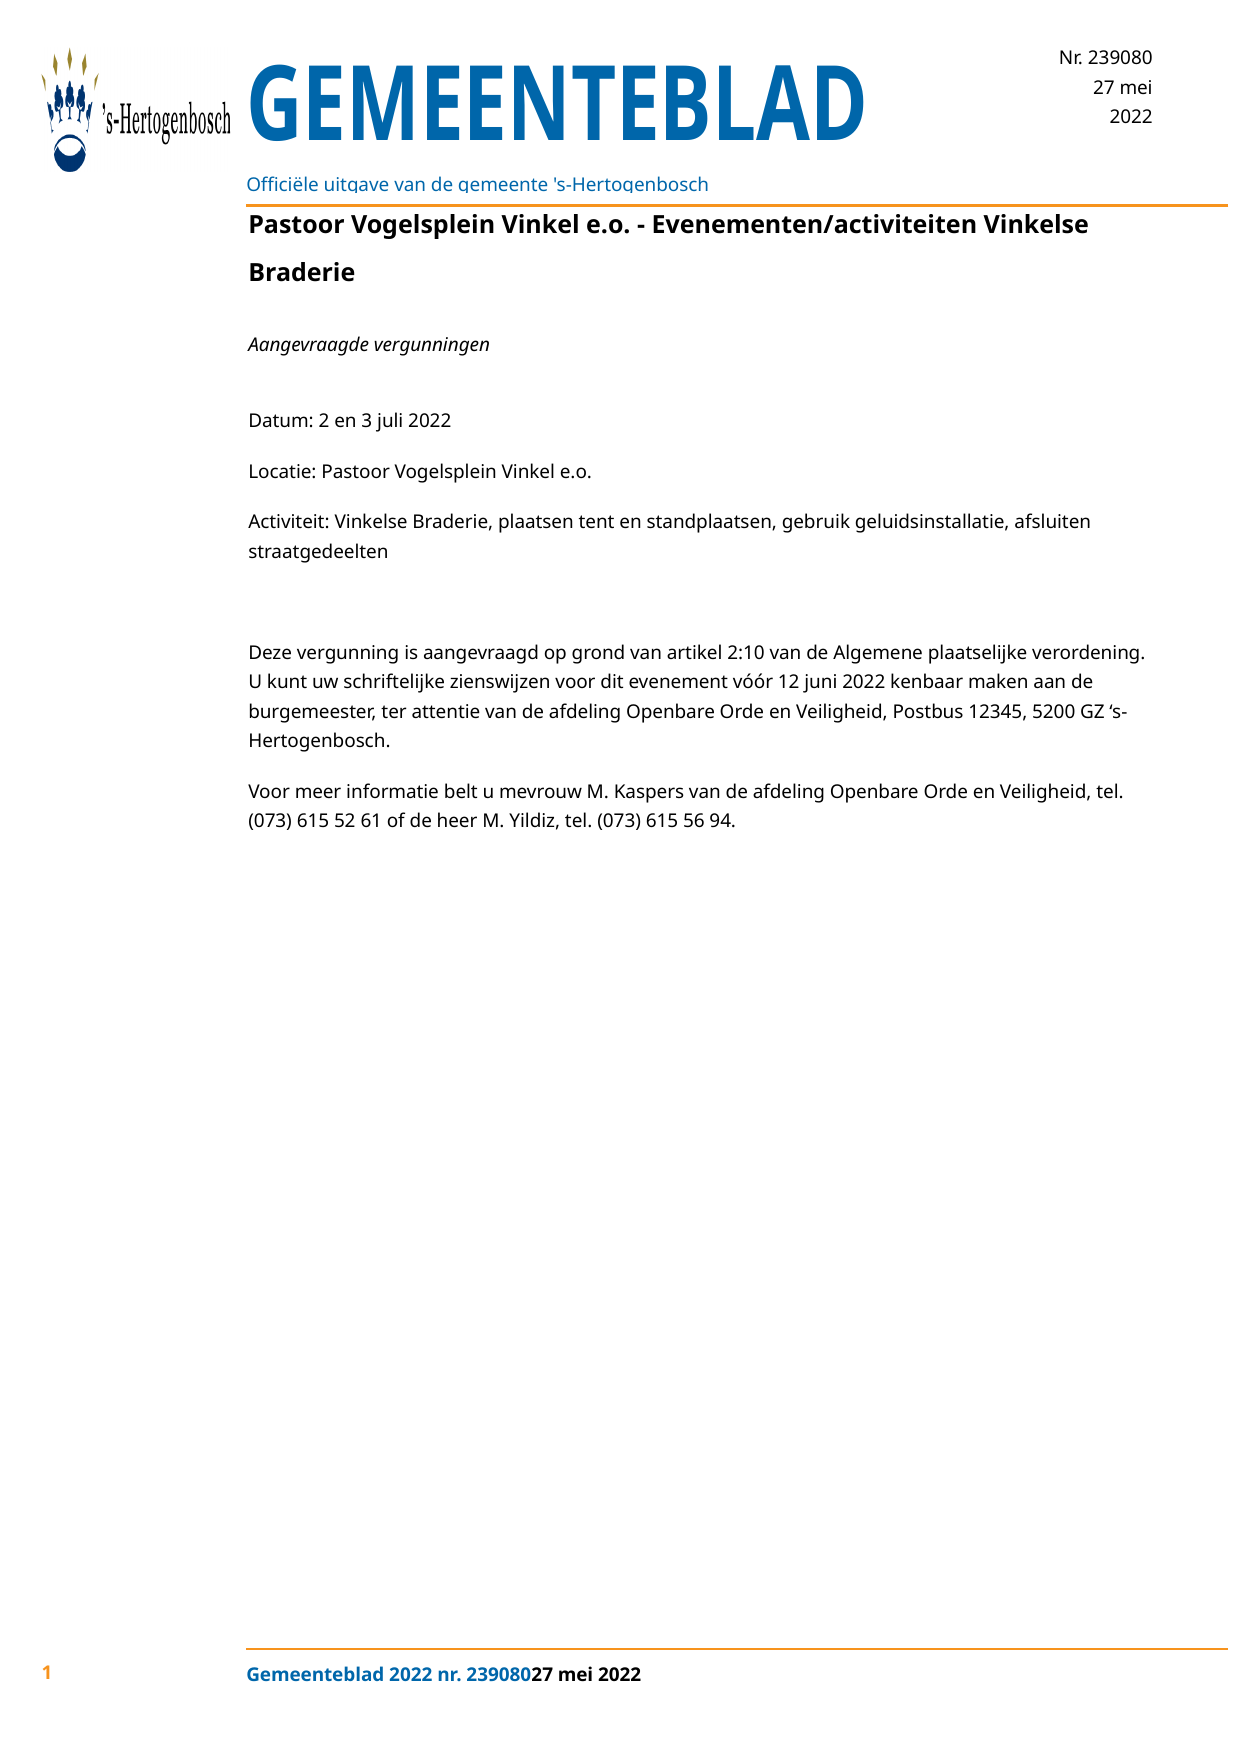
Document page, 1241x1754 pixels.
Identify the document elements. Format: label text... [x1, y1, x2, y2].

text Aangevraagde vergunningen [248, 331, 1152, 357]
text Deze vergunning is aangevraagd op grond van artikel 2:10 van de Algemene plaatselijke verordening. U kunt uw schriftelijke zienswijzen voor dit evenement vóór 12 juni 2022 kenbaar maken aan de burgemeester, ter attentie van de afdeling Openbare Orde en Veiligheid, Postbus 12345, 5200 GZ ‘s-Hertogenbosch. [248, 639, 1152, 753]
text Pastoor Vogelsplein Vinkel e.o. - Evenementen/activiteiten Vinkelse Braderie [248, 207, 1152, 288]
text Voor meer informatie belt u mevrouw M. Kaspers van de afdeling Openbare Orde en Veiligheid, tel. (073) 615 52 61 of de heer M. Yildiz, tel. (073) 615 56 94. [248, 778, 1152, 833]
picture [41, 47, 231, 172]
text Locatie: Pastoor Vogelsplein Vinkel e.o. [248, 458, 1152, 484]
text Datum: 2 en 3 juli 2022 [248, 408, 1152, 433]
text Activiteit: Vinkelse Braderie, plaatsen tent en standplaatsen, gebruik geluidsinstallatie, afsluiten straatgedeelten [248, 508, 1152, 564]
